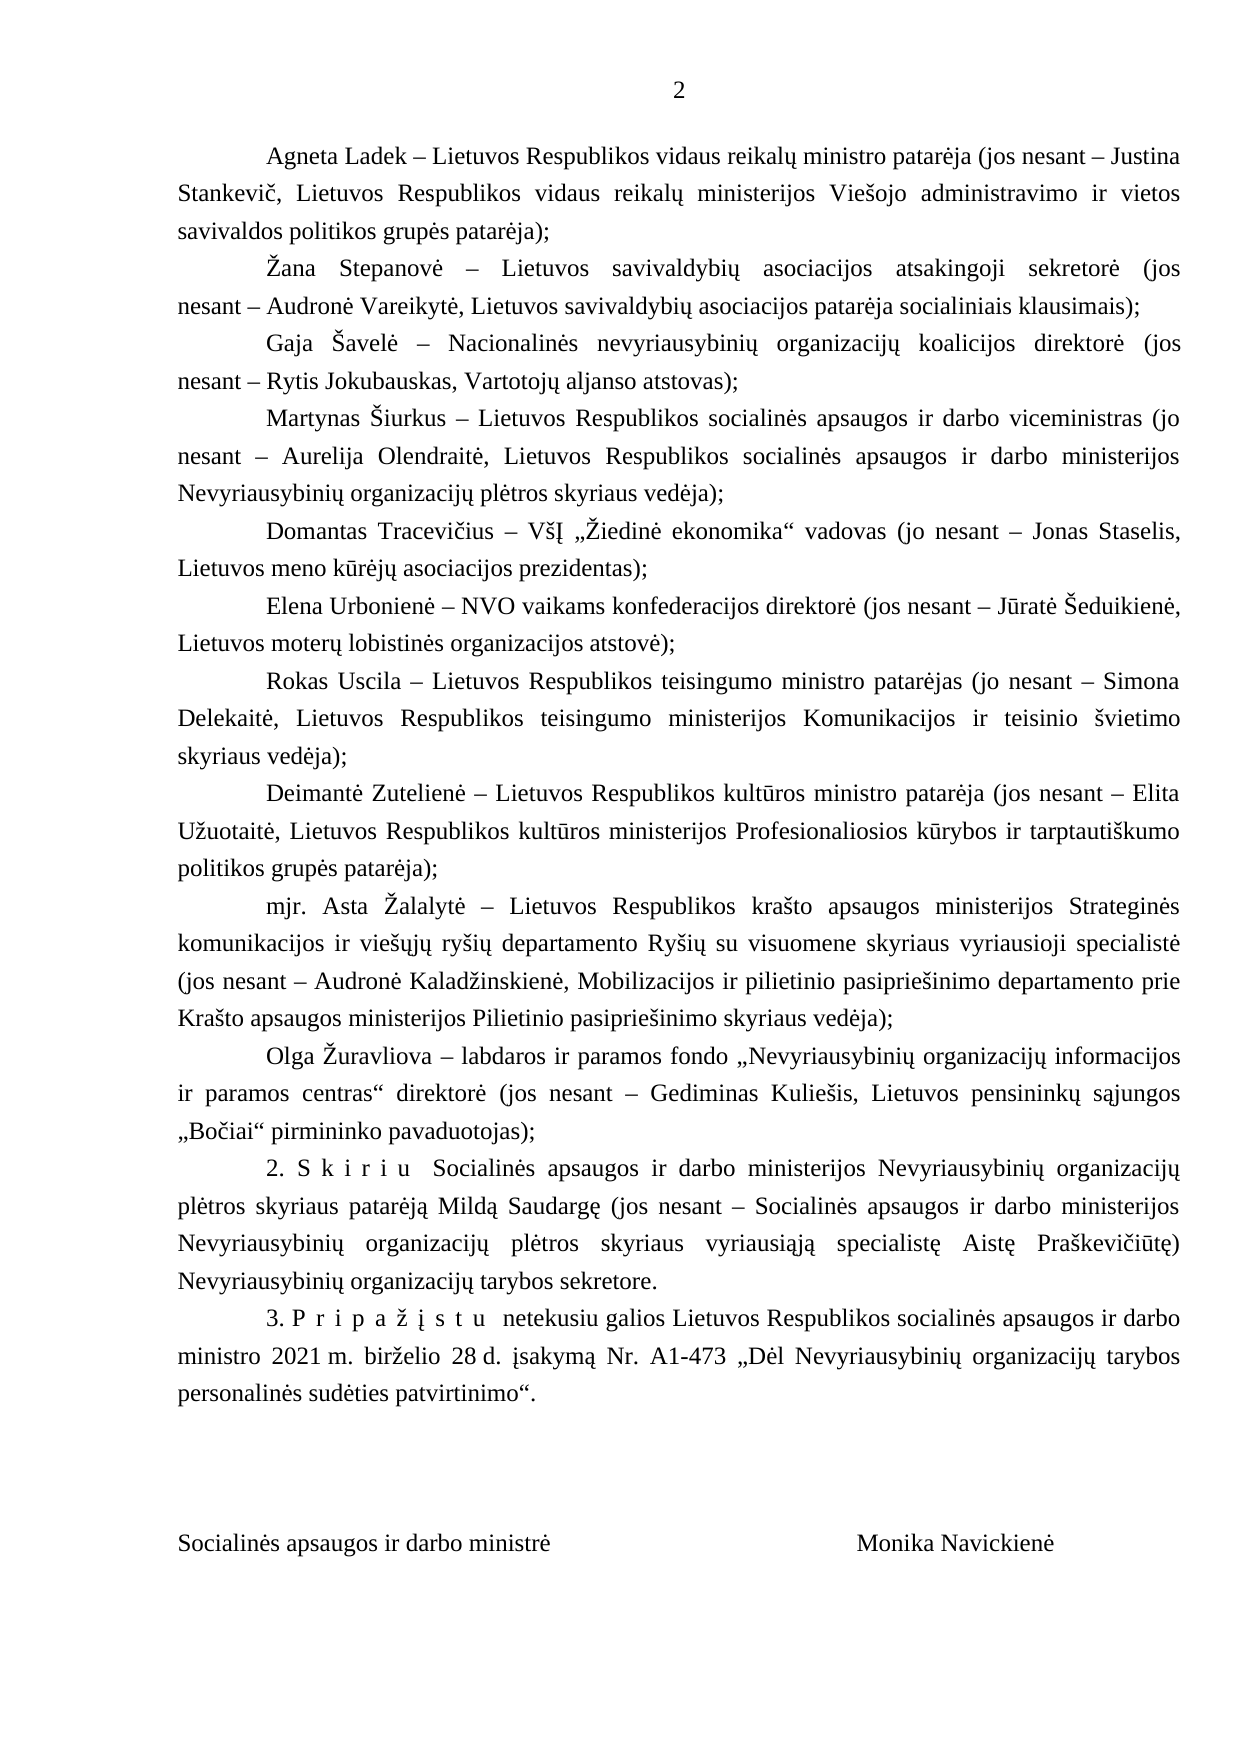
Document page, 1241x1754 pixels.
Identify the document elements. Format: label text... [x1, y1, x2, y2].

text 2. Skiriu Socialinės apsaugos ir darbo ministerijos Nevyriausybinių organizacijų plėtros skyriaus patarėją Mildą Saudargę (jos nesant – Socialinės apsaugos ir darbo ministerijos Nevyriausybinių organizacijų plėtros skyriaus vyriausiąją specialistę Aistę Praškevičiūtę) Nevyriausybinių organizacijų tarybos sekretore. [177, 1145, 1181, 1295]
text Socialinės apsaugos ir darbo ministrė Monika Navickienė [177, 1520, 1181, 1557]
text Olga Žuravliova – labdaros ir paramos fondo „Nevyriausybinių organizacijų informacijos ir paramos centras“ direktorė (jos nesant – Gediminas Kuliešis, Lietuvos pensininkų sąjungos „Bočiai“ pirmininko pavaduotojas); [177, 1032, 1181, 1145]
text Rokas Uscila – Lietuvos Respublikos teisingumo ministro patarėjas (jo nesant – Simona Delekaitė, Lietuvos Respublikos teisingumo ministerijos Komunikacijos ir teisinio švietimo skyriaus vedėja); [177, 657, 1181, 770]
text Elena Urbonienė – NVO vaikams konfederacijos direktorė (jos nesant – Jūratė Šeduikienė, Lietuvos moterų lobistinės organizacijos atstovė); [177, 582, 1181, 657]
text Agneta Ladek – Lietuvos Respublikos vidaus reikalų ministro patarėja (jos nesant – Justina Stankevič, Lietuvos Respublikos vidaus reikalų ministerijos Viešojo administravimo ir vietos savivaldos politikos grupės patarėja); [177, 132, 1181, 245]
text Martynas Šiurkus – Lietuvos Respublikos socialinės apsaugos ir darbo viceministras (jo nesant – Aurelija Olendraitė, Lietuvos Respublikos socialinės apsaugos ir darbo ministerijos Nevyriausybinių organizacijų plėtros skyriaus vedėja); [177, 395, 1181, 507]
text Deimantė Zutelienė – Lietuvos Respublikos kultūros ministro patarėja (jos nesant – Elita Užuotaitė, Lietuvos Respublikos kultūros ministerijos Profesionaliosios kūrybos ir tarptautiškumo politikos grupės patarėja); [177, 770, 1181, 882]
text Žana Stepanovė – Lietuvos savivaldybių asociacijos atsakingoji sekretorė (jos nesant – Audronė Vareikytė, Lietuvos savivaldybių asociacijos patarėja socialiniais klausimais); [177, 245, 1181, 320]
text mjr. Asta Žalalytė – Lietuvos Respublikos krašto apsaugos ministerijos Strateginės komunikacijos ir viešųjų ryšių departamento Ryšių su visuomene skyriaus vyriausioji specialistė (jos nesant – Audronė Kaladžinskienė, Mobilizacijos ir pilietinio pasipriešinimo departamento prie Krašto apsaugos ministerijos Pilietinio pasipriešinimo skyriaus vedėja); [177, 882, 1181, 1032]
text Gaja Šavelė – Nacionalinės nevyriausybinių organizacijų koalicijos direktorė (jos nesant – Rytis Jokubauskas, Vartotojų aljanso atstovas); [177, 320, 1181, 395]
text 3. Pripažįstu netekusiu galios Lietuvos Respublikos socialinės apsaugos ir darbo ministro 2021 m. birželio 28 d. įsakymą Nr. A1-473 „Dėl Nevyriausybinių organizacijų tarybos personalinės sudėties patvirtinimo“. [177, 1295, 1181, 1407]
text Domantas Tracevičius – VšĮ „Žiedinė ekonomika“ vadovas (jo nesant – Jonas Staselis, Lietuvos meno kūrėjų asociacijos prezidentas); [177, 507, 1181, 582]
